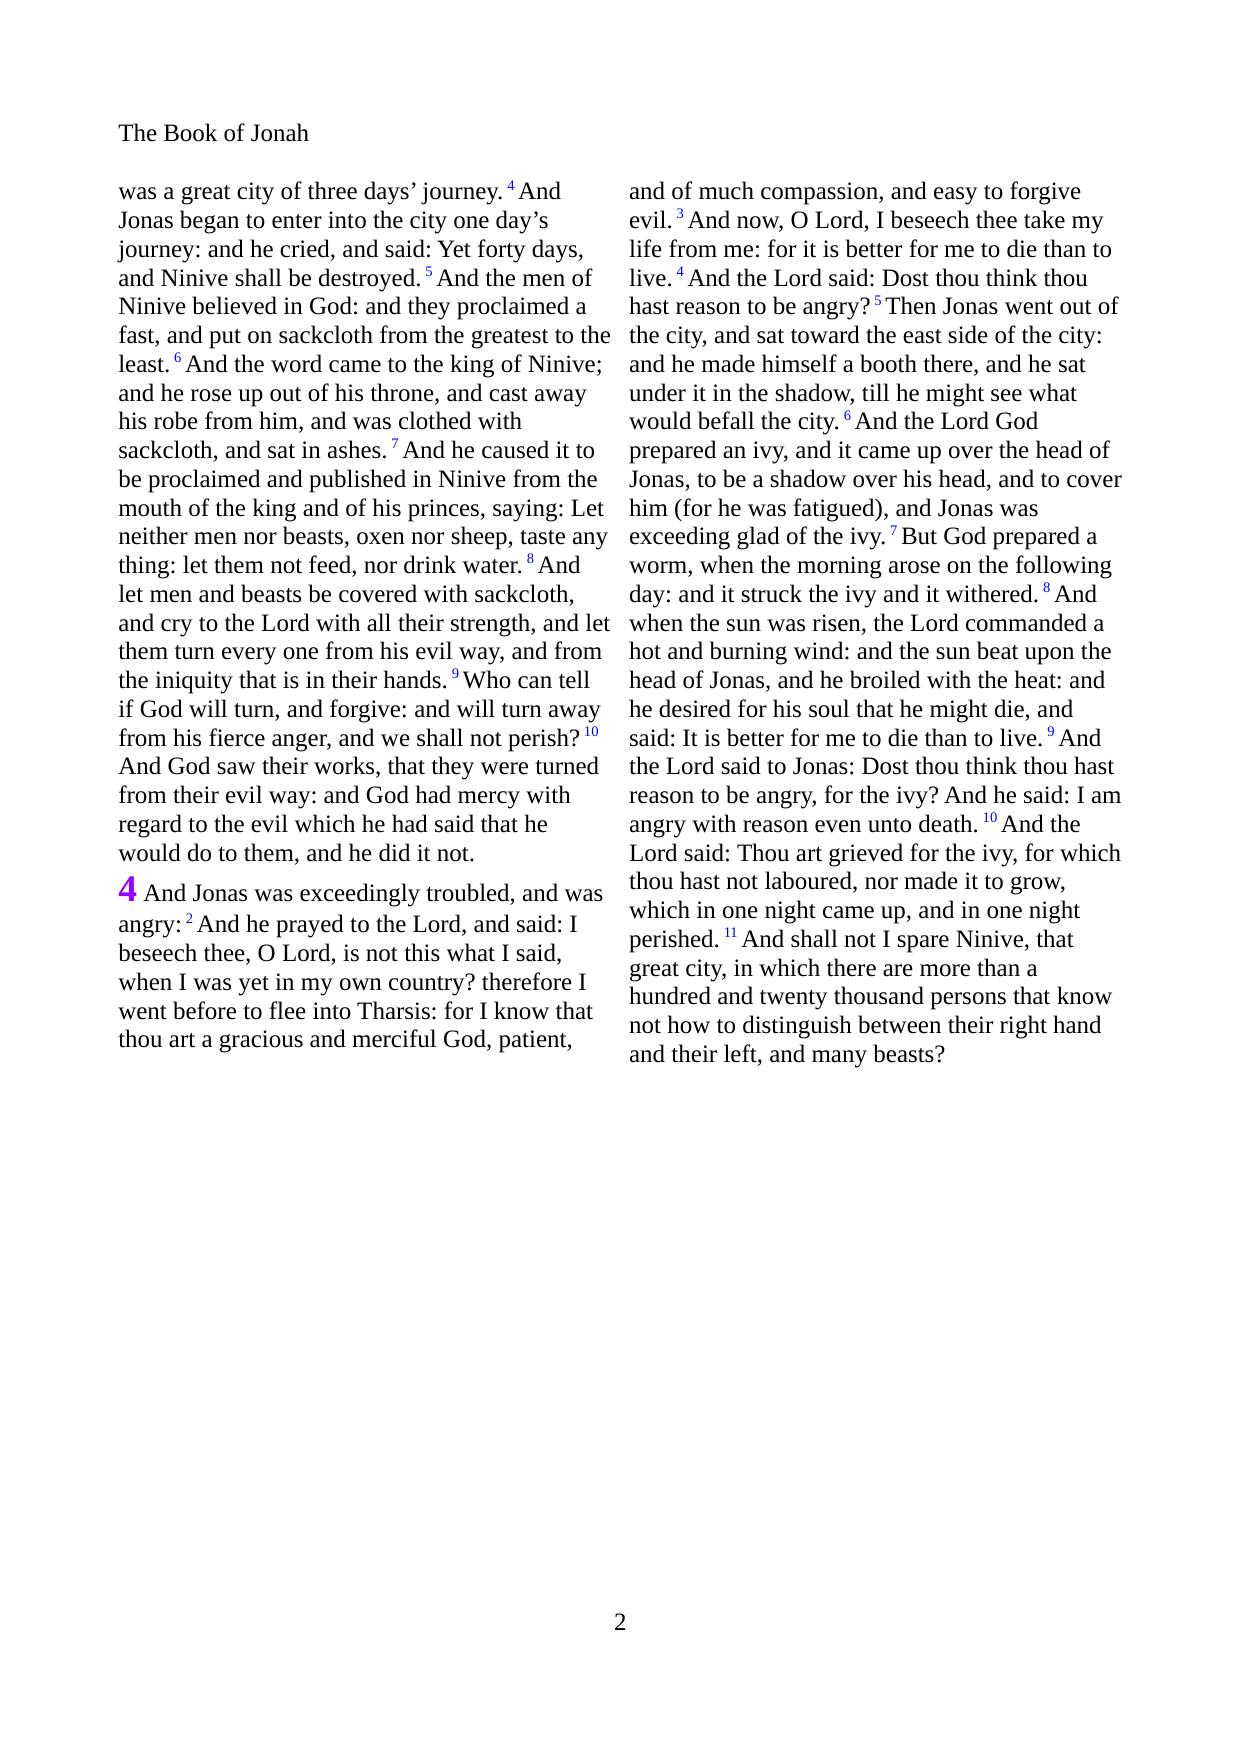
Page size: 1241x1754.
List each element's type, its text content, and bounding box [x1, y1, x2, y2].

text was a great city of three days’ journey. 4 And Jonas began to enter into the city one day’s journey: and he cried, and said: Yet forty days, and Ninive shall be destroyed. 5 And the men of Ninive believed in God: and they proclaimed a fast, and put on sackcloth from the greatest to the least. 6 And the word came to the king of Ninive; and he rose up out of his throne, and cast away his robe from him, and was clothed with sackcloth, and sat in ashes. 7 And he caused it to be proclaimed and published in Ninive from the mouth of the king and of his princes, saying: Let neither men nor beasts, oxen nor sheep, taste any thing: let them not feed, nor drink water. 8 And let men and beasts be covered with sackcloth, and cry to the Lord with all their strength, and let them turn every one from his evil way, and from the iniquity that is in their hands. 9 Who can tell if God will turn, and forgive: and will turn away from his fierce anger, and we shall not perish? 10 And God saw their works, that they were turned from their evil way: and God had mercy with regard to the evil which he had said that he would do to them, and he did it not. [118, 176, 611, 866]
text 4 And Jonas was exceedingly troubled, and was angry: 2 And he prayed to the Lord, and said: I beseech thee, O Lord, is not this what I said, when I was yet in my own country? therefore I went before to flee into Tharsis: for I know that thou art a gracious and merciful God, patient, [118, 866, 611, 1053]
text and of much compassion, and easy to forgive evil. 3 And now, O Lord, I beseech thee take my life from me: for it is better for me to die than to live. 4 And the Lord said: Dost thou think thou hast reason to be angry? 5 Then Jonas went out of the city, and sat toward the east side of the city: and he made himself a booth there, and he sat under it in the shadow, till he might see what would befall the city. 6 And the Lord God prepared an ivy, and it came up over the head of Jonas, to be a shadow over his head, and to cover him (for he was fatigued), and Jonas was exceeding glad of the ivy. 7 But God prepared a worm, when the morning arose on the following day: and it struck the ivy and it withered. 8 And when the sun was risen, the Lord commanded a hot and burning wind: and the sun beat upon the head of Jonas, and he broiled with the heat: and he desired for his soul that he might die, and said: It is better for me to die than to live. 9 And the Lord said to Jonas: Dost thou think thou hast reason to be angry, for the ivy? And he said: I am angry with reason even unto death. 10 And the Lord said: Thou art grieved for the ivy, for which thou hast not laboured, nor made it to grow, which in one night came up, and in one night perished. 11 And shall not I spare Ninive, that great city, in which there are more than a hundred and twenty thousand persons that know not how to distinguish between their right hand and their left, and many beasts? [629, 176, 1122, 1068]
